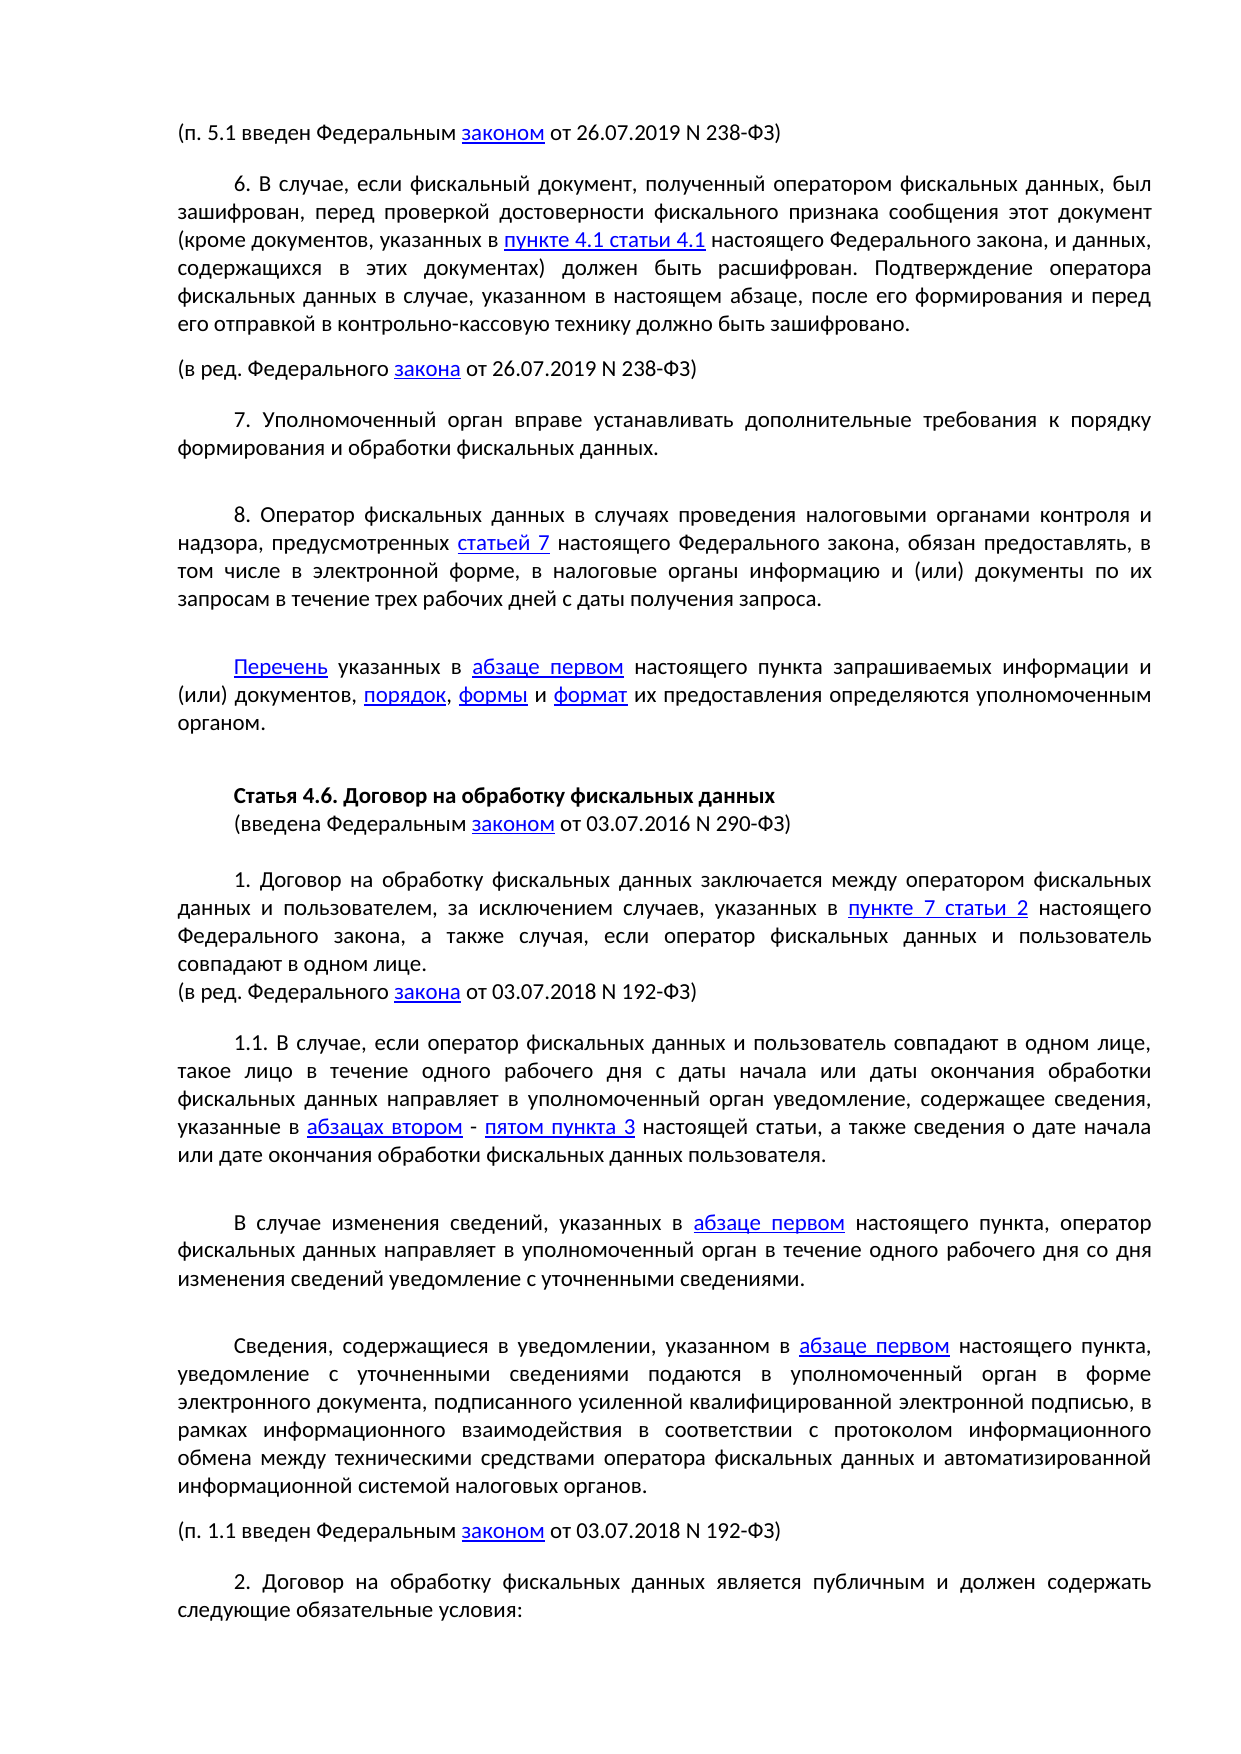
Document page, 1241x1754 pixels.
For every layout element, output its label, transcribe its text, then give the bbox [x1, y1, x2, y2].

text 2. Договор на обработку фискальных данных является публичным и должен содержать следующие обязательные условия: [177, 1567, 1152, 1623]
title Статья 4.6. Договор на обработку фискальных данных [177, 781, 1152, 809]
text 6. В случае, если фискальный документ, полученный оператором фискальных данных, был зашифрован, перед проверкой достоверности фискального признака сообщения этот документ (кроме документов, указанных в пункте 4.1 статьи 4.1 настоящего Федерального закона, и данных, содержащихся в этих документах) должен быть расшифрован. Подтверждение оператора фискальных данных в случае, указанном в настоящем абзаце, после его формирования и перед его отправкой в контрольно-кассовую технику должно быть зашифровано. [177, 169, 1152, 337]
text (п. 5.1 введен Федеральным законом от 26.07.2019 N 238-ФЗ) [177, 118, 1152, 146]
text Сведения, содержащиеся в уведомлении, указанном в абзаце первом настоящего пункта, уведомление с уточненными сведениями подаются в уполномоченный орган в форме электронного документа, подписанного усиленной квалифицированной электронной подписью, в рамках информационного взаимодействия в соответствии с протоколом информационного обмена между техническими средствами оператора фискальных данных и автоматизированной информационной системой налоговых органов. [177, 1331, 1152, 1499]
text В случае изменения сведений, указанных в абзаце первом настоящего пункта, оператор фискальных данных направляет в уполномоченный орган в течение одного рабочего дня со дня изменения сведений уведомление с уточненными сведениями. [177, 1208, 1152, 1292]
text 7. Уполномоченный орган вправе устанавливать дополнительные требования к порядку формирования и обработки фискальных данных. [177, 405, 1152, 461]
text 1.1. В случае, если оператор фискальных данных и пользователь совпадают в одном лице, такое лицо в течение одного рабочего дня с даты начала или даты окончания обработки фискальных данных направляет в уполномоченный орган уведомление, содержащее сведения, указанные в абзацах втором - пятом пункта 3 настоящей статьи, а также сведения о дате начала или дате окончания обработки фискальных данных пользователя. [177, 1028, 1152, 1168]
text (в ред. Федерального закона от 03.07.2018 N 192-ФЗ) [177, 977, 1152, 1005]
text Перечень указанных в абзаце первом настоящего пункта запрашиваемых информации и (или) документов, порядок, формы и формат их предоставления определяются уполномоченным органом. [177, 652, 1152, 736]
text 8. Оператор фискальных данных в случаях проведения налоговыми органами контроля и надзора, предусмотренных статьей 7 настоящего Федерального закона, обязан предоставлять, в том числе в электронной форме, в налоговые органы информацию и (или) документы по их запросам в течение трех рабочих дней с даты получения запроса. [177, 500, 1152, 612]
text (п. 1.1 введен Федеральным законом от 03.07.2018 N 192-ФЗ) [177, 1516, 1152, 1544]
text 1. Договор на обработку фискальных данных заключается между оператором фискальных данных и пользователем, за исключением случаев, указанных в пункте 7 статьи 2 настоящего Федерального закона, а также случая, если оператор фискальных данных и пользователь совпадают в одном лице. [177, 865, 1152, 977]
text (в ред. Федерального закона от 26.07.2019 N 238-ФЗ) [177, 354, 1152, 382]
text (введена Федеральным законом от 03.07.2016 N 290-ФЗ) [177, 809, 1152, 837]
